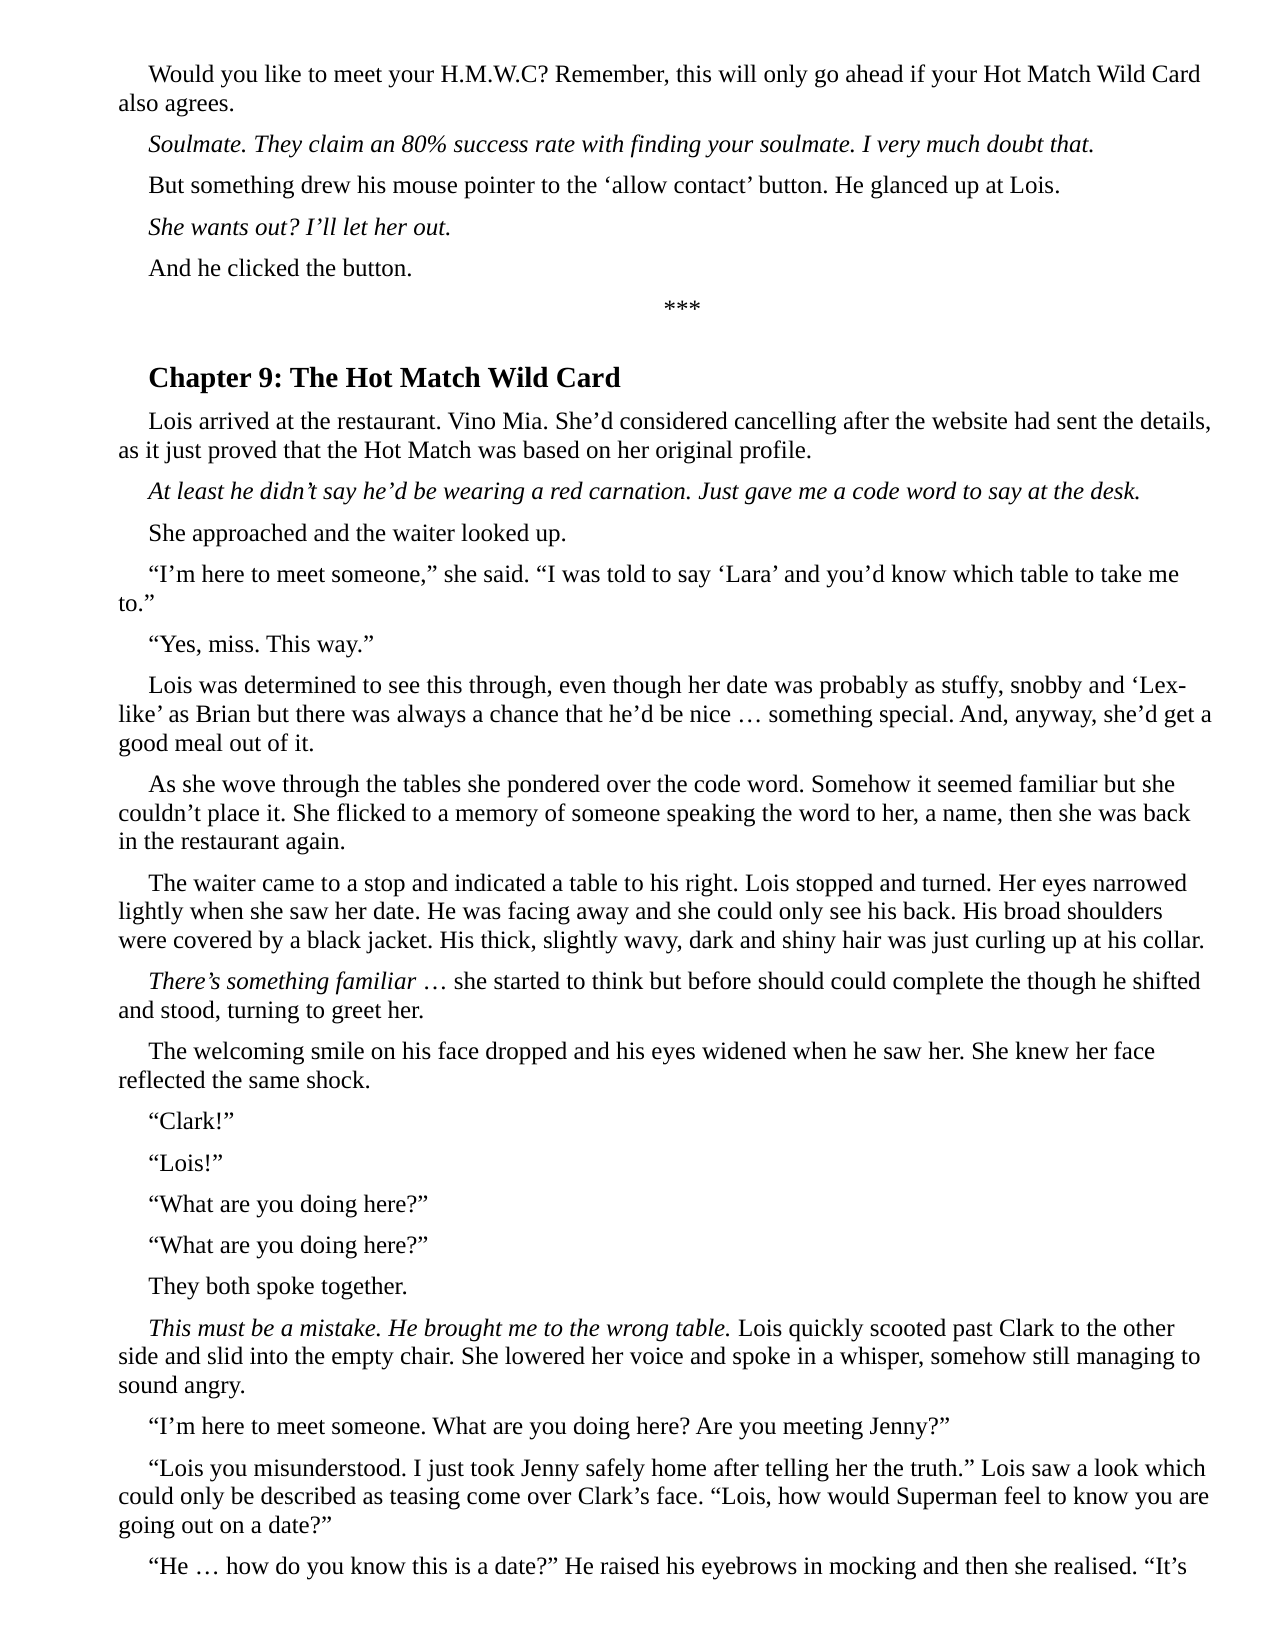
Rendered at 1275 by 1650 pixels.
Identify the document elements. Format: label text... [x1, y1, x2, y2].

text “I’m here to meet someone. What are you doing here? Are you meeting Jenny?” [118, 1411, 1216, 1440]
text They both spoke together. [118, 1271, 1216, 1300]
text Would you like to meet your H.M.W.C? Remember, this will only go ahead if your Hot Match Wild Card also agrees. [118, 59, 1216, 117]
text And he clicked the button. [118, 253, 1216, 282]
text “What are you doing here?” [118, 1189, 1216, 1218]
text This must be a mistake. He brought me to the wrong table. Lois quickly scooted past Clark to the other side and slid into the empty chair. She lowered her voice and spoke in a whisper, somehow still managing to sound angry. [118, 1313, 1216, 1399]
text Soulmate. They claim an 80% success rate with finding your soulmate. I very much doubt that. [118, 129, 1216, 158]
text The waiter came to a stop and indicated a table to his right. Lois stopped and turned. Her eyes narrowed lightly when she saw her date. He was facing away and she could only see his back. His broad shoulders were covered by a black jacket. His thick, slightly wavy, dark and shiny hair was just curling up at his collar. [118, 868, 1216, 954]
text “Lois!” [118, 1148, 1216, 1176]
text But something drew his mouse pointer to the ‘allow contact’ button. He glanced up at Lois. [118, 170, 1216, 199]
text “I’m here to meet someone,” she said. “I was told to say ‘Lara’ and you’d know which table to take me to.” [118, 559, 1216, 616]
text She wants out? I’ll let her out. [118, 212, 1216, 240]
text At least he didn’t say he’d be wearing a red carnation. Just gave me a code word to say at the desk. [118, 476, 1216, 505]
text “Clark!” [118, 1106, 1216, 1135]
text “What are you doing here?” [118, 1230, 1216, 1259]
text As she wove through the tables she pondered over the code word. Somehow it seemed familiar but she couldn’t place it. She flicked to a memory of someone speaking the word to her, a name, then she was back in the restaurant again. [118, 769, 1216, 855]
text Lois arrived at the restaurant. Vino Mia. She’d considered cancelling after the website had sent the details, as it just proved that the Hot Match was based on her original profile. [118, 406, 1216, 464]
text Lois was determined to see this through, even though her date was probably as stuffy, snobby and ‘Lex-like’ as Brian but there was always a chance that he’d be nice … something special. And, anyway, she’d get a good meal out of it. [118, 670, 1216, 756]
text The welcoming smile on his face dropped and his eyes widened when he saw her. She knew her face reflected the same shock. [118, 1036, 1216, 1094]
text *** [118, 294, 1216, 323]
text She approached and the waiter looked up. [118, 518, 1216, 546]
text There’s something familiar … she started to think but before should could complete the though he shifted and stood, turning to greet her. [118, 966, 1216, 1024]
text “Yes, miss. This way.” [118, 629, 1216, 658]
subtitle Chapter 9: The Hot Match Wild Card [118, 360, 1216, 394]
text “Lois you misunderstood. I just took Jenny safely home after telling her the truth.” Lois saw a look which could only be described as teasing come over Clark’s face. “Lois, how would Superman feel to know you are going out on a date?” [118, 1453, 1216, 1539]
text “He … how do you know this is a date?” He raised his eyebrows in mocking and then she realised. “It’s [118, 1551, 1216, 1580]
